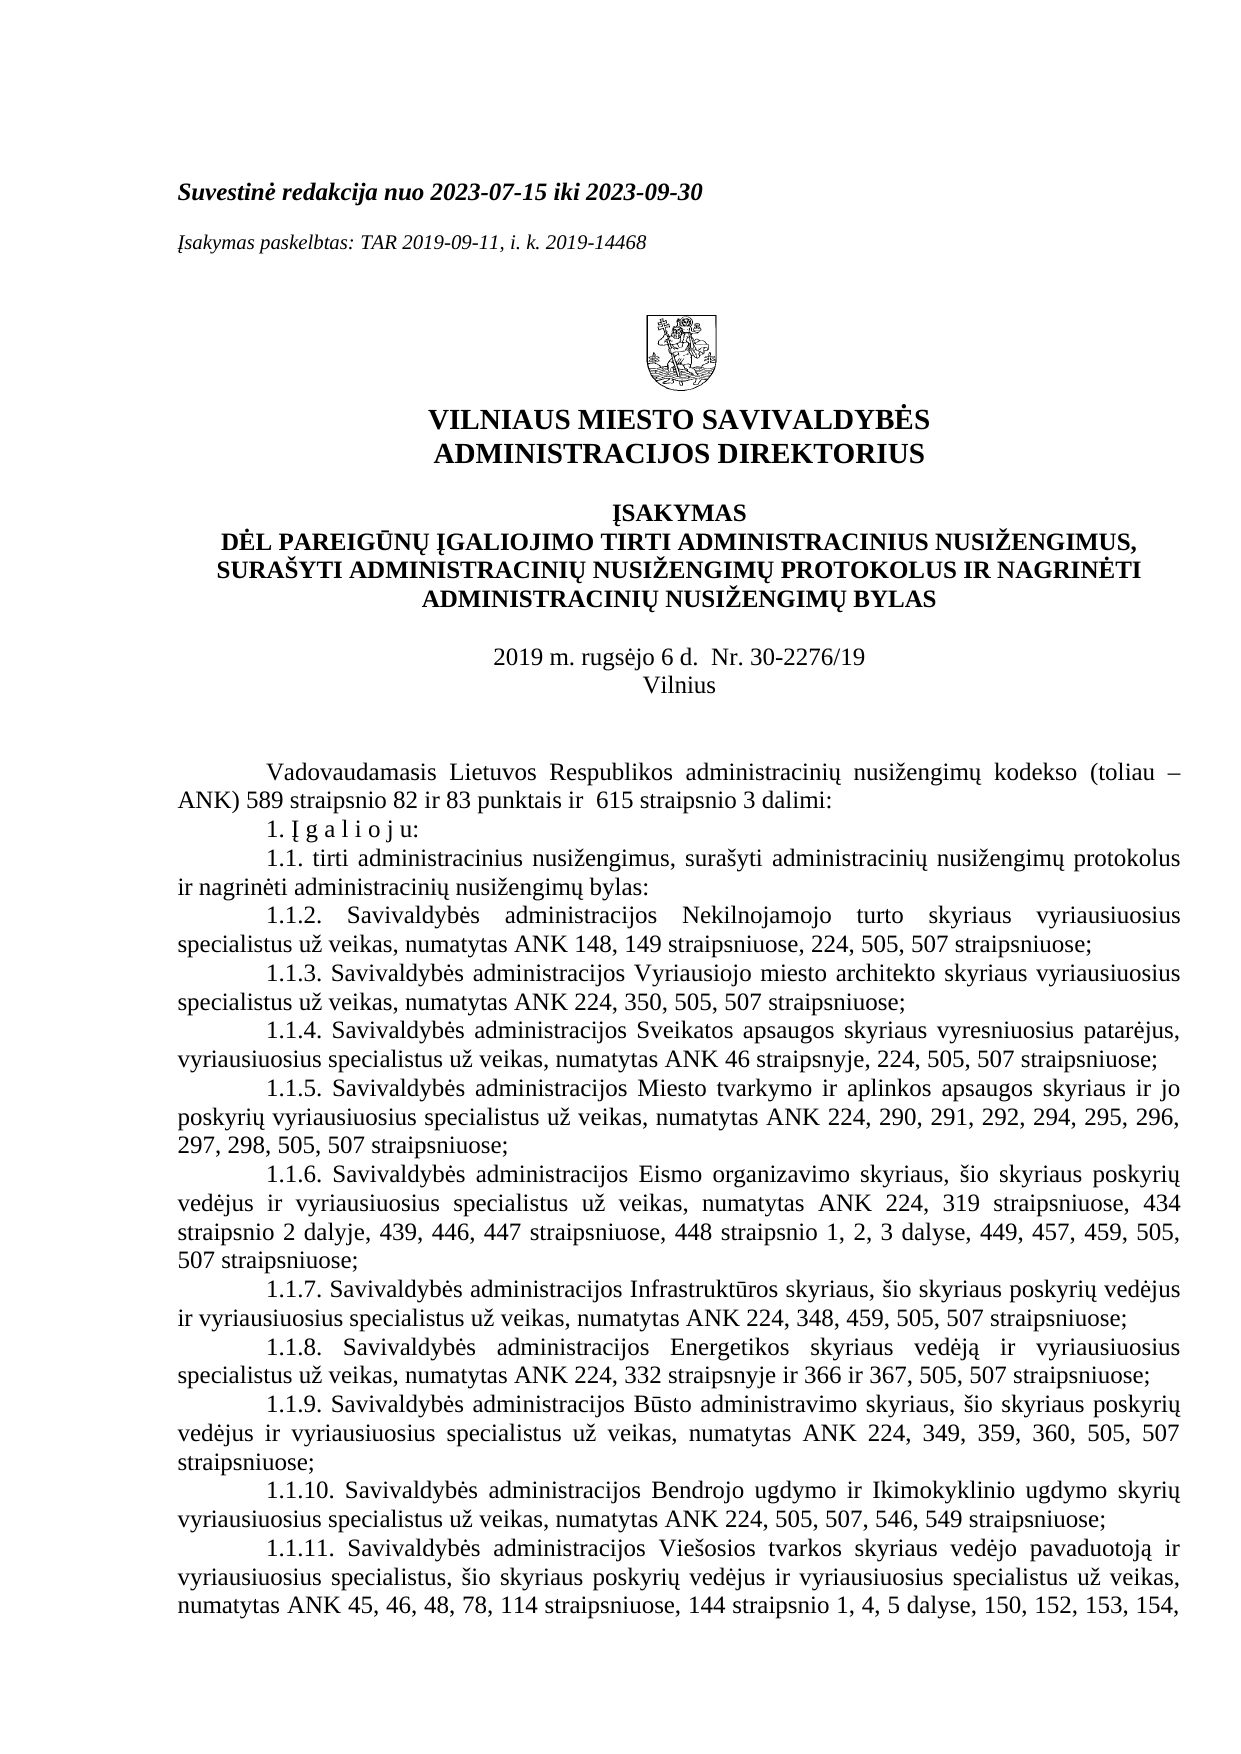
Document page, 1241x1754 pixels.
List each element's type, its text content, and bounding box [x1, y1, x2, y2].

text VILNIAUS MIESTO SAVIVALDYBĖS [177, 402, 1181, 436]
text 1.1. tirti administracinius nusižengimus, surašyti administracinių nusižengimų protokolus ir nagrinėti administracinių nusižengimų bylas: [177, 843, 1181, 901]
text 1.1.3. Savivaldybės administracijos Vyriausiojo miesto architekto skyriaus vyriausiuosius specialistus už veikas, numatytas ANK 224, 350, 505, 507 straipsniuose; [177, 958, 1181, 1016]
text ADMINISTRACIJOS DIREKTORIUS [177, 436, 1181, 469]
text 1.1.5. Savivaldybės administracijos Miesto tvarkymo ir aplinkos apsaugos skyriaus ir jo poskyrių vyriausiuosius specialistus už veikas, numatytas ANK 224, 290, 291, 292, 294, 295, 296, 297, 298, 505, 507 straipsniuose; [177, 1073, 1181, 1159]
text 1.1.10. Savivaldybės administracijos Bendrojo ugdymo ir Ikimokyklinio ugdymo skyrių vyriausiuosius specialistus už veikas, numatytas ANK 224, 505, 507, 546, 549 straipsniuose; [177, 1476, 1181, 1533]
text 1.1.8. Savivaldybės administracijos Energetikos skyriaus vedėją ir vyriausiuosius specialistus už veikas, numatytas ANK 224, 332 straipsnyje ir 366 ir 367, 505, 507 straipsniuose; [177, 1332, 1181, 1389]
text 1.1.4. Savivaldybės administracijos Sveikatos apsaugos skyriaus vyresniuosius patarėjus, vyriausiuosius specialistus už veikas, numatytas ANK 46 straipsnyje, 224, 505, 507 straipsniuose; [177, 1016, 1181, 1073]
text Vilnius [177, 671, 1181, 699]
text DĖL PAREIGŪNŲ ĮGALIOJIMO TIRTI ADMINISTRACINIUS NUSIŽENGIMUS, SURAŠYTI ADMINISTRACINIŲ NUSIŽENGIMŲ PROTOKOLUS IR NAGRINĖTI ADMINISTRACINIŲ NUSIŽENGIMŲ BYLAS [177, 527, 1181, 613]
text Vadovaudamasis Lietuvos Respublikos administracinių nusižengimų kodekso (toliau – ANK) 589 straipsnio 82 ir 83 punktais ir 615 straipsnio 3 dalimi: [177, 757, 1181, 814]
text 2019 m. rugsėjo 6 d. Nr. 30-2276/19 [177, 642, 1181, 671]
text Įsakymas paskelbtas: TAR 2019-09-11, i. k. 2019-14468 [177, 230, 1181, 254]
text 1.1.7. Savivaldybės administracijos Infrastruktūros skyriaus, šio skyriaus poskyrių vedėjus ir vyriausiuosius specialistus už veikas, numatytas ANK 224, 348, 459, 505, 507 straipsniuose; [177, 1274, 1181, 1332]
text 1. Į g a l i o j u: [177, 814, 1181, 843]
text 1.1.6. Savivaldybės administracijos Eismo organizavimo skyriaus, šio skyriaus poskyrių vedėjus ir vyriausiuosius specialistus už veikas, numatytas ANK 224, 319 straipsniuose, 434 straipsnio 2 dalyje, 439, 446, 447 straipsniuose, 448 straipsnio 1, 2, 3 dalyse, 449, 457, 459, 505, 507 straipsniuose; [177, 1159, 1181, 1274]
text Suvestinė redakcija nuo 2023-07-15 iki 2023-09-30 [177, 177, 1181, 206]
text 1.1.11. Savivaldybės administracijos Viešosios tvarkos skyriaus vedėjo pavaduotoją ir vyriausiuosius specialistus, šio skyriaus poskyrių vedėjus ir vyriausiuosius specialistus už veikas, numatytas ANK 45, 46, 48, 78, 114 straipsniuose, 144 straipsnio 1, 4, 5 dalyse, 150, 152, 153, 154, [177, 1533, 1181, 1619]
text 1.1.2. Savivaldybės administracijos Nekilnojamojo turto skyriaus vyriausiuosius specialistus už veikas, numatytas ANK 148, 149 straipsniuose, 224, 505, 507 straipsniuose; [177, 901, 1181, 958]
text ĮSAKYMAS [177, 498, 1181, 527]
text 1.1.9. Savivaldybės administracijos Būsto administravimo skyriaus, šio skyriaus poskyrių vedėjus ir vyriausiuosius specialistus už veikas, numatytas ANK 224, 349, 359, 360, 505, 507 straipsniuose; [177, 1389, 1181, 1476]
